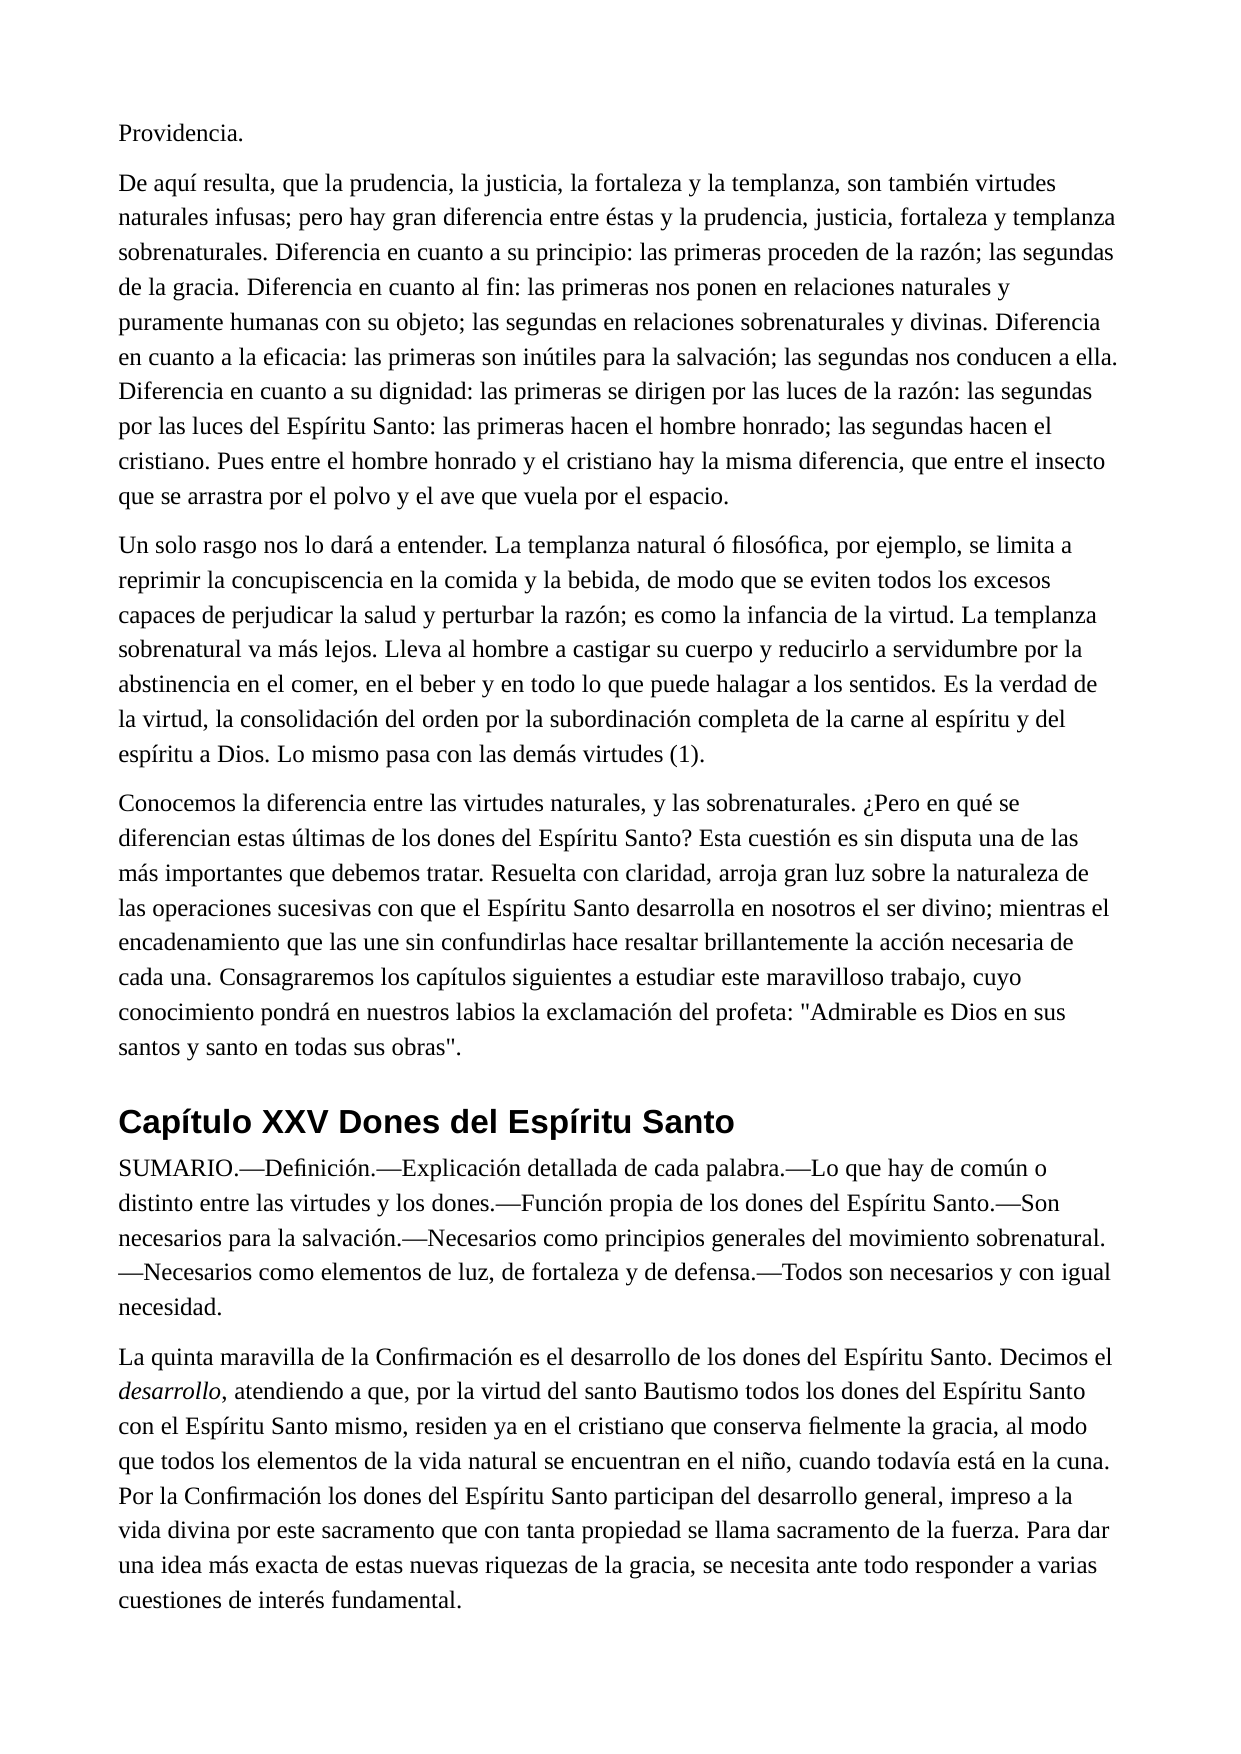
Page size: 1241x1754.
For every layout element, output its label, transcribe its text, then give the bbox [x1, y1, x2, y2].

subtitle Capítulo XXV Dones del Espíritu Santo [118, 1102, 1122, 1140]
text Un solo rasgo nos lo dará a entender. La templanza natural ó ﬁlosóﬁca, por ejemplo, se limita a reprimir la concupiscencia en la comida y la bebida, de modo que se eviten todos los excesos capaces de perjudicar la salud y perturbar la razón; es como la infancia de la virtud. La templanza sobrenatural va más lejos. Lleva al hombre a castigar su cuerpo y reducirlo a servidumbre por la abstinencia en el comer, en el beber y en todo lo que puede halagar a los sentidos. Es la verdad de la virtud, la consolidación del orden por la subordinación completa de la carne al espíritu y del espíritu a Dios. Lo mismo pasa con las demás virtudes (1). [118, 530, 1122, 768]
text Conocemos la diferencia entre las virtudes naturales, y las sobrenaturales. ¿Pero en qué se diferencian estas últimas de los dones del Espíritu Santo? Esta cuestión es sin disputa una de las más importantes que debemos tratar. Resuelta con claridad, arroja gran luz sobre la naturaleza de las operaciones sucesivas con que el Espíritu Santo desarrolla en nosotros el ser divino; mientras el encadenamiento que las une sin confundirlas hace resaltar brillantemente la acción necesaria de cada una. Consagraremos los capítulos siguientes a estudiar este maravilloso trabajo, cuyo conocimiento pondrá en nuestros labios la exclamación del profeta: "Admirable es Dios en sus santos y santo en todas sus obras". [118, 788, 1122, 1061]
text De aquí resulta, que la prudencia, la justicia, la fortaleza y la templanza, son también virtudes naturales infusas; pero hay gran diferencia entre éstas y la prudencia, justicia, fortaleza y templanza sobrenaturales. Diferencia en cuanto a su principio: las primeras proceden de la razón; las segundas de la gracia. Diferencia en cuanto al fin: las primeras nos ponen en relaciones naturales y puramente humanas con su objeto; las segundas en relaciones sobrenaturales y divinas. Diferencia en cuanto a la eficacia: las primeras son inútiles para la salvación; las segundas nos conducen a ella. Diferencia en cuanto a su dignidad: las primeras se dirigen por las luces de la razón: las segundas por las luces del Espíritu Santo: las primeras hacen el hombre honrado; las segundas hacen el cristiano. Pues entre el hombre honrado y el cristiano hay la misma diferencia, que entre el insecto que se arrastra por el polvo y el ave que vuela por el espacio. [118, 167, 1122, 510]
text Providencia. [118, 118, 1122, 147]
text La quinta maravilla de la Conﬁrmación es el desarrollo de los dones del Espíritu Santo. Decimos el desarrollo, atendiendo a que, por la virtud del santo Bautismo todos los dones del Espíritu Santo con el Espíritu Santo mismo, residen ya en el cristiano que conserva ﬁelmente la gracia, al modo que todos los elementos de la vida natural se encuentran en el niño, cuando todavía está en la cuna. Por la Conﬁrmación los dones del Espíritu Santo participan del desarrollo general, impreso a la vida divina por este sacramento que con tanta propiedad se llama sacramento de la fuerza. Para dar una idea más exacta de estas nuevas riquezas de la gracia, se necesita ante todo responder a varias cuestiones de interés fundamental. [118, 1341, 1122, 1614]
text SUMARIO.—Deﬁnición.—Explicación detallada de cada palabra.—Lo que hay de común o distinto entre las virtudes y los dones.—Función propia de los dones del Espíritu Santo.—Son necesarios para la salvación.—Necesarios como principios generales del movimiento sobrenatural.—Necesarios como elementos de luz, de fortaleza y de defensa.—Todos son necesarios y con igual necesidad. [118, 1153, 1122, 1321]
